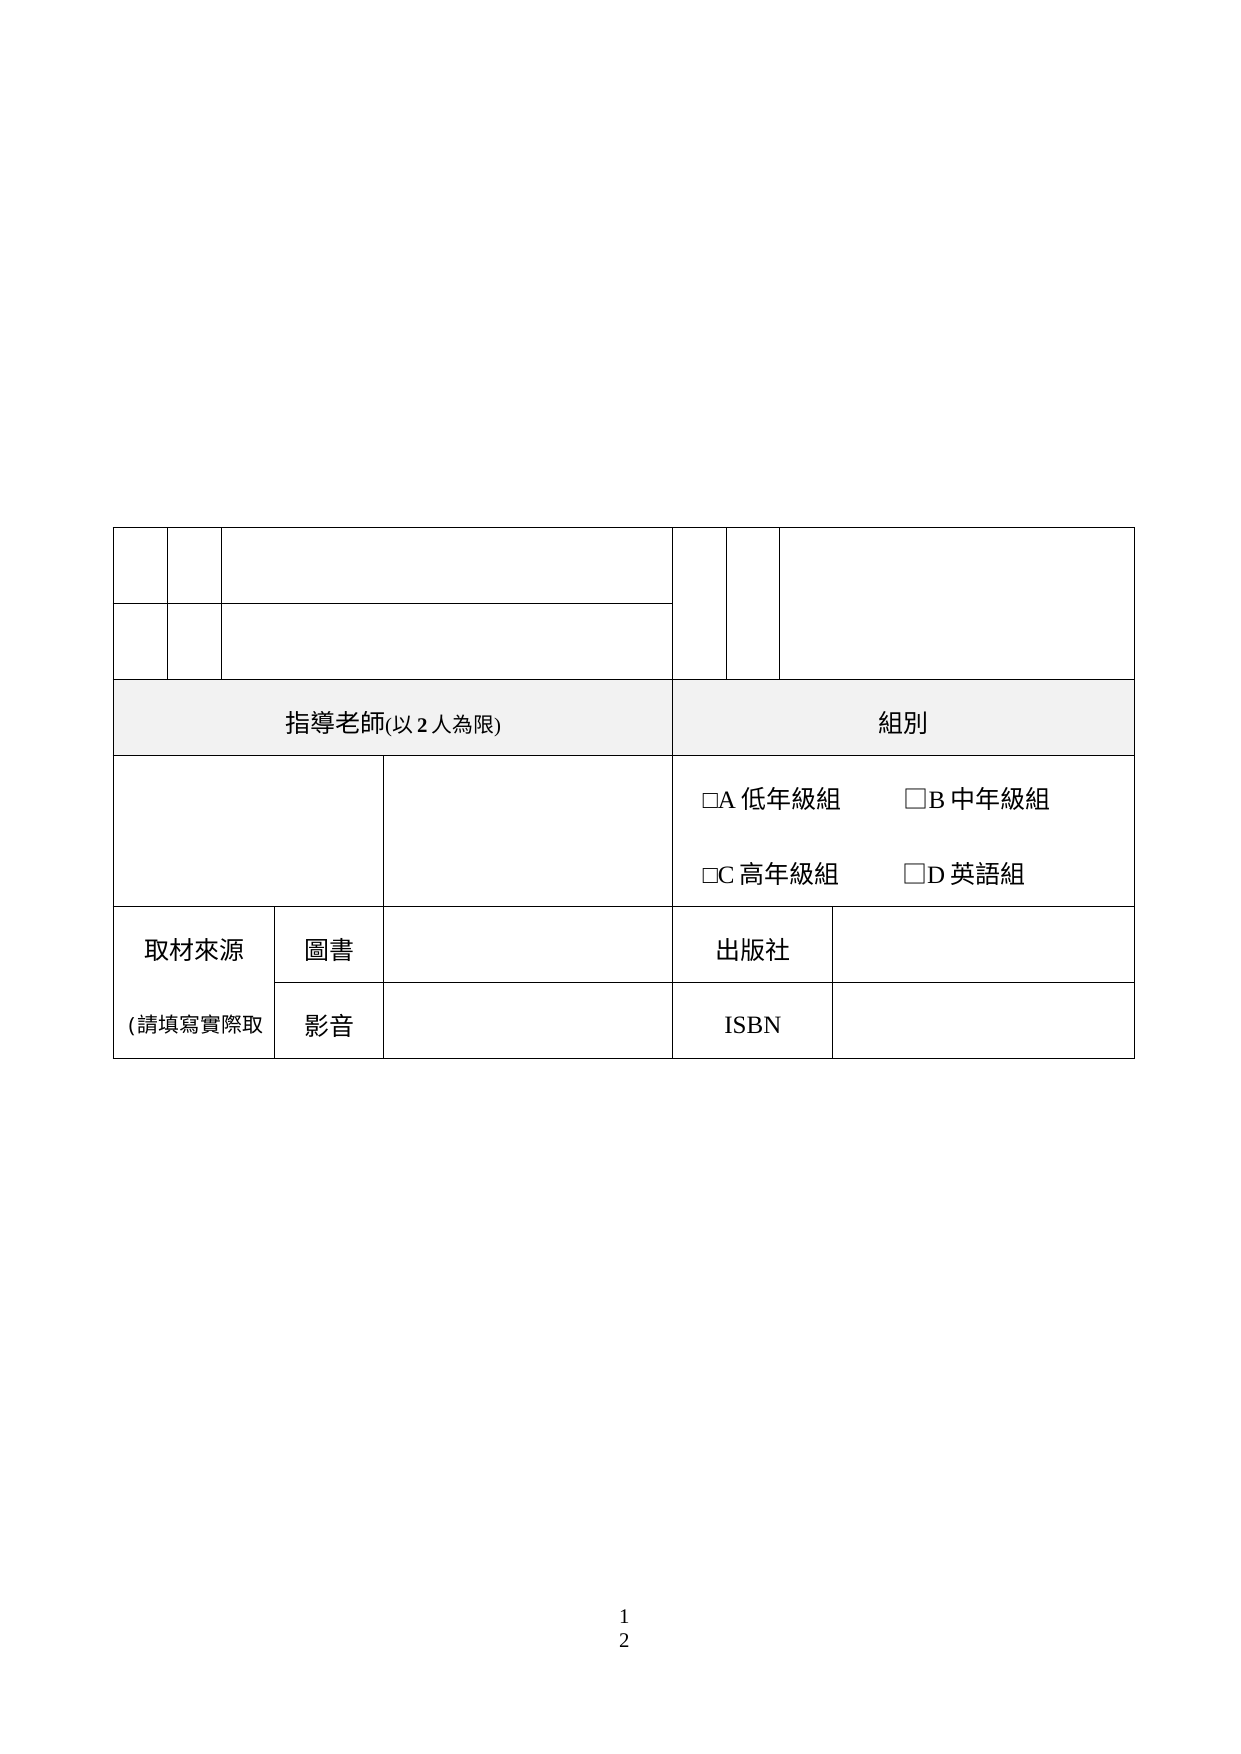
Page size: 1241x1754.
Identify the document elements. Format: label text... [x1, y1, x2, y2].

table_cell [384, 983, 672, 1058]
table_cell [384, 756, 672, 906]
table_cell 組別 [673, 680, 1134, 755]
table_cell [168, 604, 221, 679]
table_cell [114, 756, 383, 906]
table_cell 取材來源 (請填寫實際取材來源，欄位不夠請自行增加) [114, 907, 274, 1058]
table_cell [384, 907, 672, 982]
table_cell [673, 528, 726, 679]
table_cell [168, 528, 221, 603]
table_cell [727, 528, 779, 679]
table_cell 影音 [275, 983, 383, 1058]
table_cell □A低年級組 □B中年級組 □C高年級組 □D英語組 [673, 756, 1134, 906]
table_cell [222, 604, 672, 679]
table_cell [780, 528, 1134, 679]
table_cell [114, 528, 167, 603]
table_cell [222, 528, 672, 603]
table_cell 圖書 [275, 907, 383, 982]
table_cell 指導老師(以2人為限) [114, 680, 672, 755]
table_cell 出版社 [673, 907, 832, 982]
table_cell [833, 907, 1134, 982]
table_cell [833, 983, 1134, 1058]
table_cell ISBN [673, 983, 832, 1058]
table_cell [114, 604, 167, 679]
